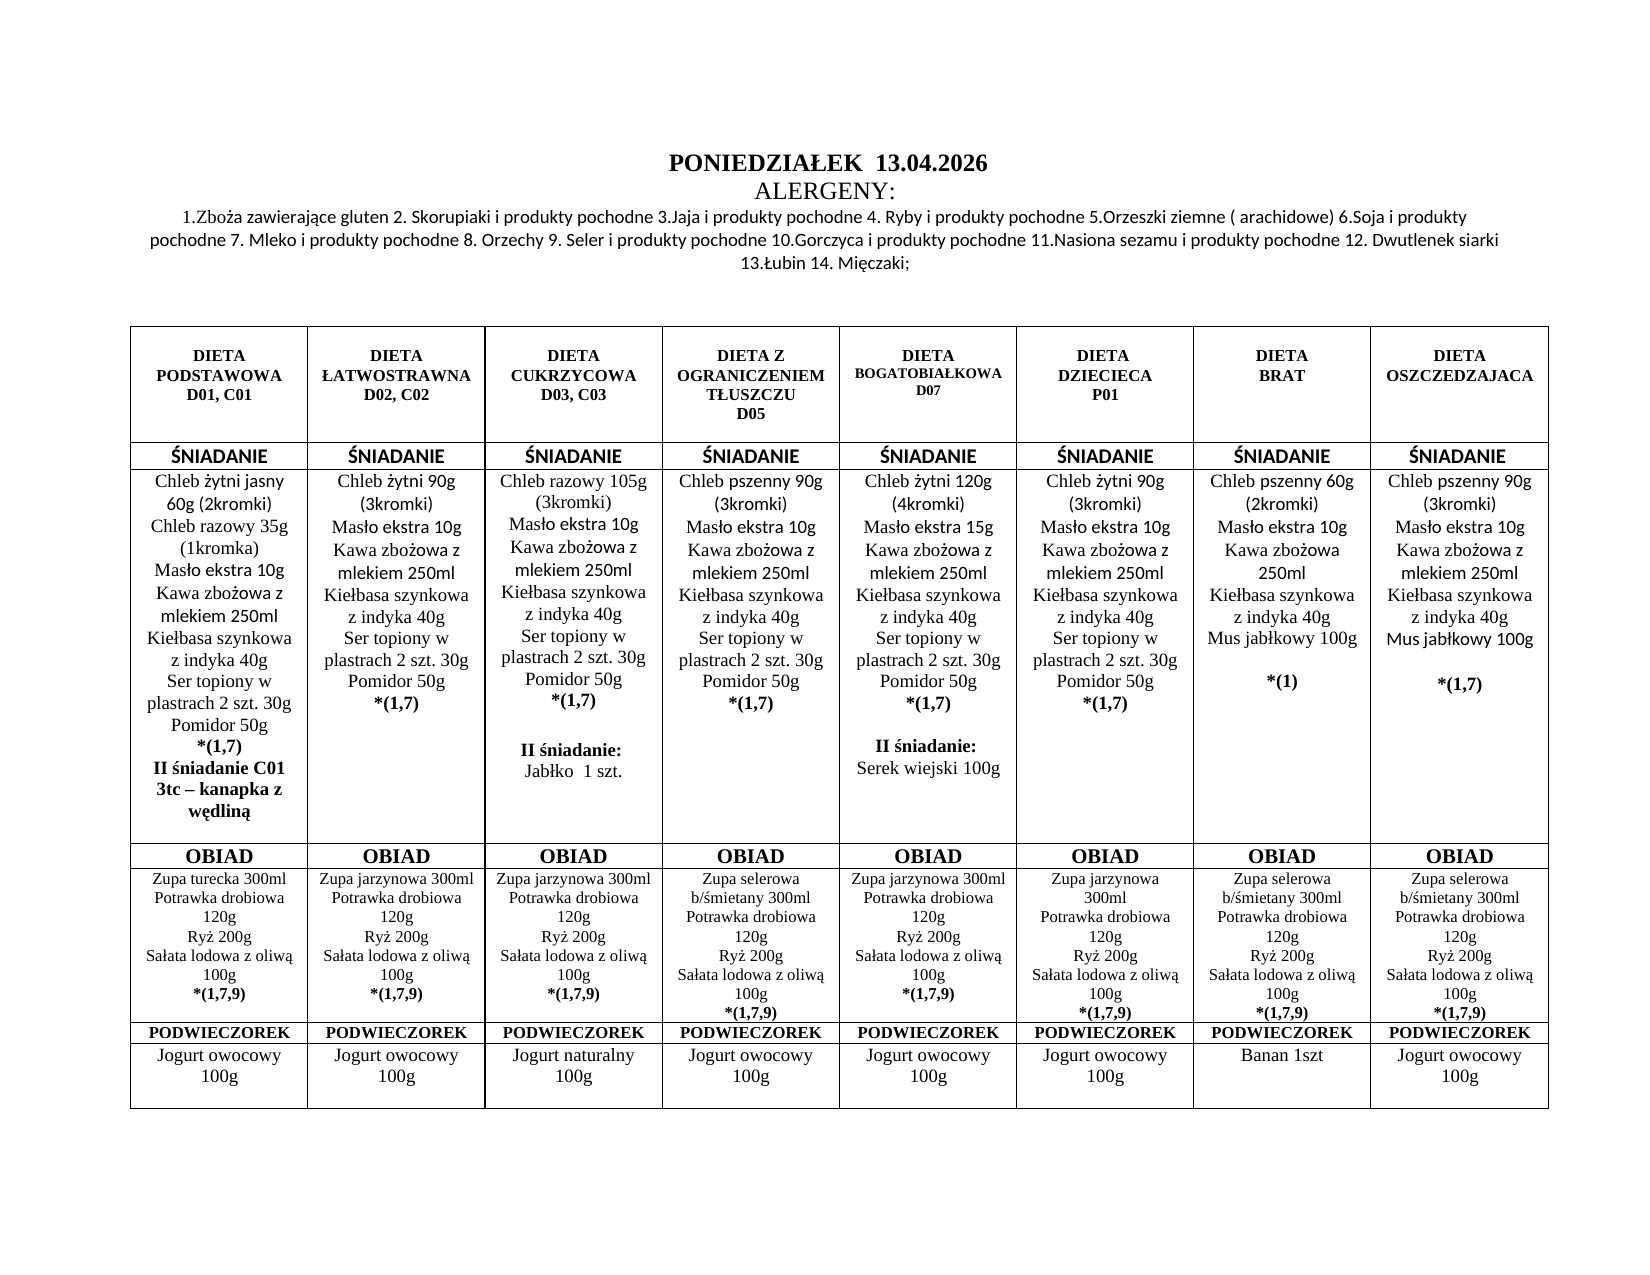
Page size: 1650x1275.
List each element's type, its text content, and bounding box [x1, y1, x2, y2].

table_cell Jogurt owocowy 100g [131, 1044, 307, 1108]
table_cell ŚNIADANIE [474, 443, 484, 468]
table_cell Chleb pszenny 90g (3kromki) Masło ekstra 10g Kawa zbożowa z mlekiem 250ml Kiełbasa szynkowa z indyka 40g Ser topiony w plastrach 2 szt. 30g Pomidor 50g *(1,7) [663, 470, 839, 843]
table_cell Chleb pszenny 90g (3kromki) Masło ekstra 10g Kawa zbożowa z mlekiem 250ml Kiełbasa szynkowa z indyka 40g Mus jabłkowy 100g *(1,7) [1371, 470, 1548, 843]
table_cell Jogurt owocowy 100g [1371, 1044, 1548, 1108]
table_cell Chleb żytni 120g (4kromki) Masło ekstra 15g Kawa zbożowa z mlekiem 250ml Kiełbasa szynkowa z indyka 40g Ser topiony w plastrach 2 szt. 30g Pomidor 50g *(1,7) II śniadanie: Serek wiejski 100g [840, 470, 1016, 843]
table_cell Jogurt owocowy 100g [308, 1044, 484, 1108]
table_cell ŚNIADANIE [297, 443, 307, 468]
table_header DIETA BRAT [1194, 327, 1370, 442]
table_cell OBIAD [828, 844, 839, 868]
table_header DIETA BOGATOBIAŁKOWA D07 [840, 327, 1016, 442]
table_cell OBIAD [1538, 844, 1548, 868]
table_cell OBIAD [840, 844, 851, 868]
table_cell Chleb żytni 90g (3kromki) Masło ekstra 10g Kawa zbożowa z mlekiem 250ml Kiełbasa szynkowa z indyka 40g Ser topiony w plastrach 2 szt. 30g Pomidor 50g *(1,7) [1017, 470, 1193, 843]
table_cell OBIAD [1359, 844, 1370, 868]
table_cell ŚNIADANIE [1182, 443, 1193, 468]
table_cell ŚNIADANIE [1006, 443, 1016, 468]
table_cell Jogurt naturalny 100g [486, 1044, 496, 1108]
table_cell Jogurt naturalny 100g [651, 1044, 662, 1108]
table_cell OBIAD [1371, 844, 1382, 868]
table_cell OBIAD [131, 844, 142, 868]
table_cell ŚNIADANIE [1538, 443, 1548, 468]
table_cell Chleb żytni 90g (3kromki) Masło ekstra 10g Kawa zbożowa z mlekiem 250ml Kiełbasa szynkowa z indyka 40g Ser topiony w plastrach 2 szt. 30g Pomidor 50g *(1,7) [308, 470, 484, 843]
table_cell OBIAD [1182, 844, 1193, 868]
table_cell Zupa jarzynowa 300ml Potrawka drobiowa 120g Ryż 200g Sałata lodowa z oliwą 100g *(1,7,9) [840, 869, 1016, 1022]
table_cell Jogurt owocowy 100g [840, 1044, 1016, 1108]
table_cell OBIAD [297, 844, 307, 868]
table_cell ŚNIADANIE [308, 443, 319, 468]
table_cell OBIAD [1194, 844, 1205, 868]
table_cell ŚNIADANIE [1371, 443, 1382, 468]
table_cell ŚNIADANIE [663, 443, 673, 468]
table_cell Chleb pszenny 60g (2kromki) Masło ekstra 10g Kawa zbożowa 250ml Kiełbasa szynkowa z indyka 40g Mus jabłkowy 100g *(1) [1194, 470, 1370, 843]
table_cell Jogurt owocowy 100g [1017, 1044, 1193, 1108]
table_cell OBIAD [308, 844, 319, 868]
table_header DIETA PODSTAWOWA D01, C01 [131, 327, 307, 442]
table_cell OBIAD [651, 844, 662, 868]
table_cell Banan 1szt [1194, 1044, 1370, 1108]
text ALERGENY: [148, 176, 1502, 205]
table_header DIETA Z OGRANICZENIEM TŁUSZCZU D05 [663, 327, 673, 442]
text 1.Zboża zawierające gluten 2. Skorupiaki i produkty pochodne 3.Jaja i produkty pochodne 4. Ryby i produkty pochodne 5.Orzeszki ziemne ( arachidowe) 6.Soja i produkty pochodne 7. Mleko i produkty pochodne 8. Orzechy 9. Seler i produkty pochodne 10.Gorczyca i produkty pochodne 11.Nasiona sezamu i produkty pochodne 12. Dwutlenek siarki 13.Łubin 14. Mięczaki; [148, 205, 1502, 274]
table_cell ŚNIADANIE [1017, 443, 1028, 468]
table_header DIETA DZIECIECA P01 [1017, 327, 1193, 442]
table_cell ŚNIADANIE [651, 443, 662, 468]
table_cell Chleb razowy 105g (3kromki) Masło ekstra 10g Kawa zbożowa z mlekiem 250ml Kiełbasa szynkowa z indyka 40g Ser topiony w plastrach 2 szt. 30g Pomidor 50g *(1,7) II śniadanie: Jabłko 1 szt. [486, 470, 662, 843]
table_cell ŚNIADANIE [486, 443, 496, 468]
text PONIEDZIAŁEK 13.04.2026 [148, 148, 1502, 176]
table_cell Jogurt owocowy 100g [663, 1044, 839, 1108]
table_header DIETA OSZCZEDZAJACA [1371, 327, 1548, 442]
table_cell ŚNIADANIE [1359, 443, 1370, 468]
table_cell OBIAD [474, 844, 484, 868]
table_cell OBIAD [1017, 844, 1028, 868]
table_cell OBIAD [1006, 844, 1016, 868]
table_cell Zupa jarzynowa 300ml Potrawka drobiowa 120g Ryż 200g Sałata lodowa z oliwą 100g *(1,7,9) [486, 869, 662, 1022]
table_cell ŚNIADANIE [131, 443, 142, 468]
table_header DIETA ŁATWOSTRAWNA D02, C02 [308, 327, 484, 442]
table_cell ŚNIADANIE [840, 443, 851, 468]
table_cell Zupa jarzynowa 300ml Potrawka drobiowa 120g Ryż 200g Sałata lodowa z oliwą 100g *(1,7,9) [308, 869, 484, 1022]
table_cell ŚNIADANIE [1194, 443, 1205, 468]
table_header DIETA CUKRZYCOWA D03, C03 [486, 327, 662, 442]
table_header DIETA Z OGRANICZENIEM TŁUSZCZU D05 [828, 327, 839, 442]
table_cell OBIAD [663, 844, 673, 868]
table_cell ŚNIADANIE [828, 443, 839, 468]
table_cell OBIAD [486, 844, 496, 868]
